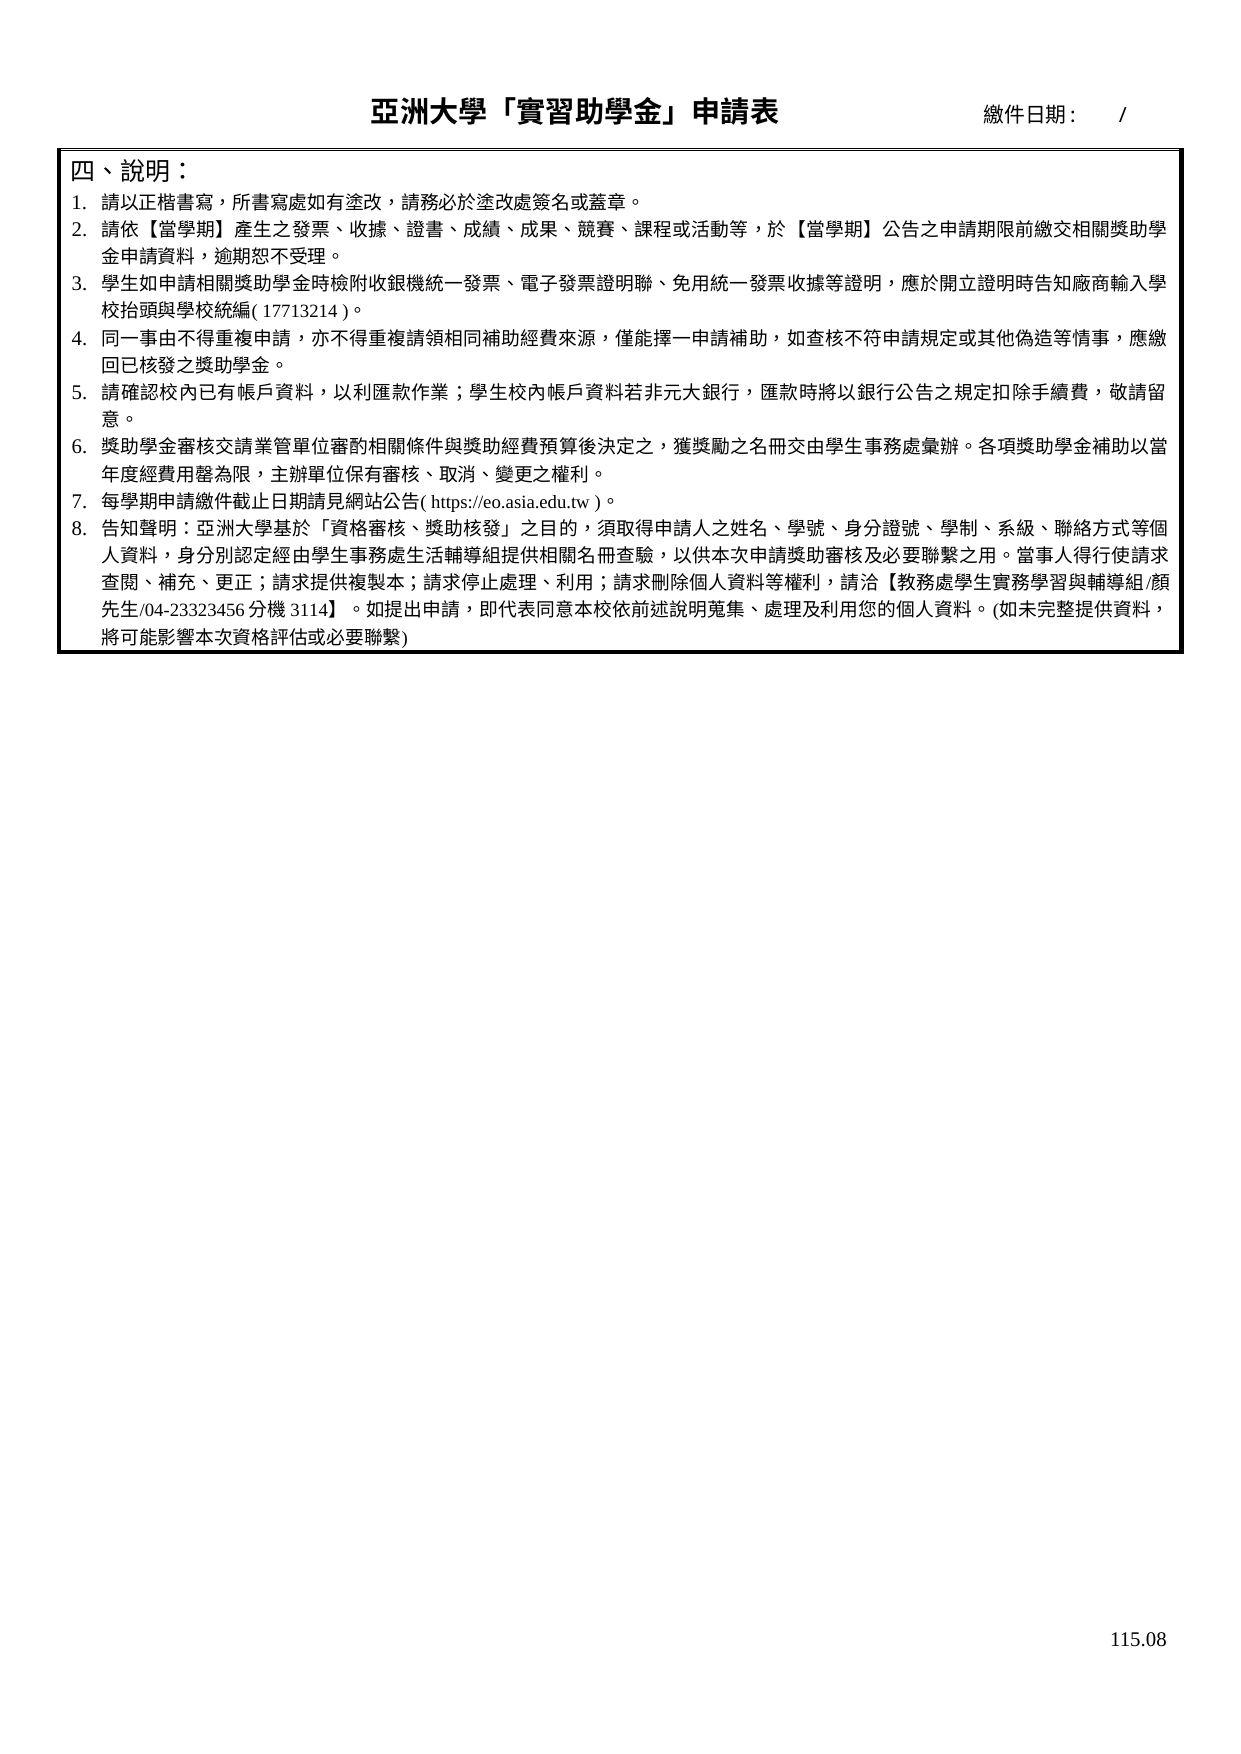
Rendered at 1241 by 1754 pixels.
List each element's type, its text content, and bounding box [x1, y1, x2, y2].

table_cell 四、說明： 請以正楷書寫，所書寫處如有塗改，請務必於塗改處簽名或蓋章。 請依【當學期】產生之發票、收據、證書、成績、成果、競賽、課程或活動等，於【當學期】公告之申請期限前繳交相關獎助學金申請資料，逾期恕不受理。 學生如申請相關獎助學金時檢附收銀機統一發票、電子發票證明聯、免用統一發票收據等證明，應於開立證明時告知廠商輸入學校抬頭與學校統編( 17713214 )。 同一事由不得重複申請，亦不得重複請領相同補助經費來源，僅能擇一申請補助，如查核不符申請規定或其他偽造等情事，應繳回已核發之獎助學金。 請確認校內已有帳戶資料，以利匯款作業；學生校內帳戶資料若非元大銀行，匯款時將以銀行公告之規定扣除手續費，敬請留意。 獎助學金審核交請業管單位審酌相關條件與獎助經費預算後決定之，獲獎勵之名冊交由學生事務處彙辦。各項獎助學金補助以當年度經費用罄為限，主辦單位保有審核、取消、變更之權利。 每學期申請繳件截止日期請見網站公告( https://eo.asia.edu.tw )。 告知聲明：亞洲大學基於「資格審核、獎助核發」之目的，須取得申請人之姓名、學號、身分證號、學制、系級、聯絡方式等個人資料，身分別認定經由學生事務處生活輔導組提供相關名冊查驗，以供本次申請獎助審核及必要聯繫之用。當事人得行使請求查閱、補充、更正；請求提供複製本；請求停止處理、利用；請求刪除個人資料等權利，請洽【教務處學生實務學習與輔導組/顏先生/04-23323456分機3114】。如提出申請，即代表同意本校依前述說明蒐集、處理及利用您的個人資料。(如未完整提供資料，將可能影響本次資格評估或必要聯繫) [61, 151, 1179, 649]
